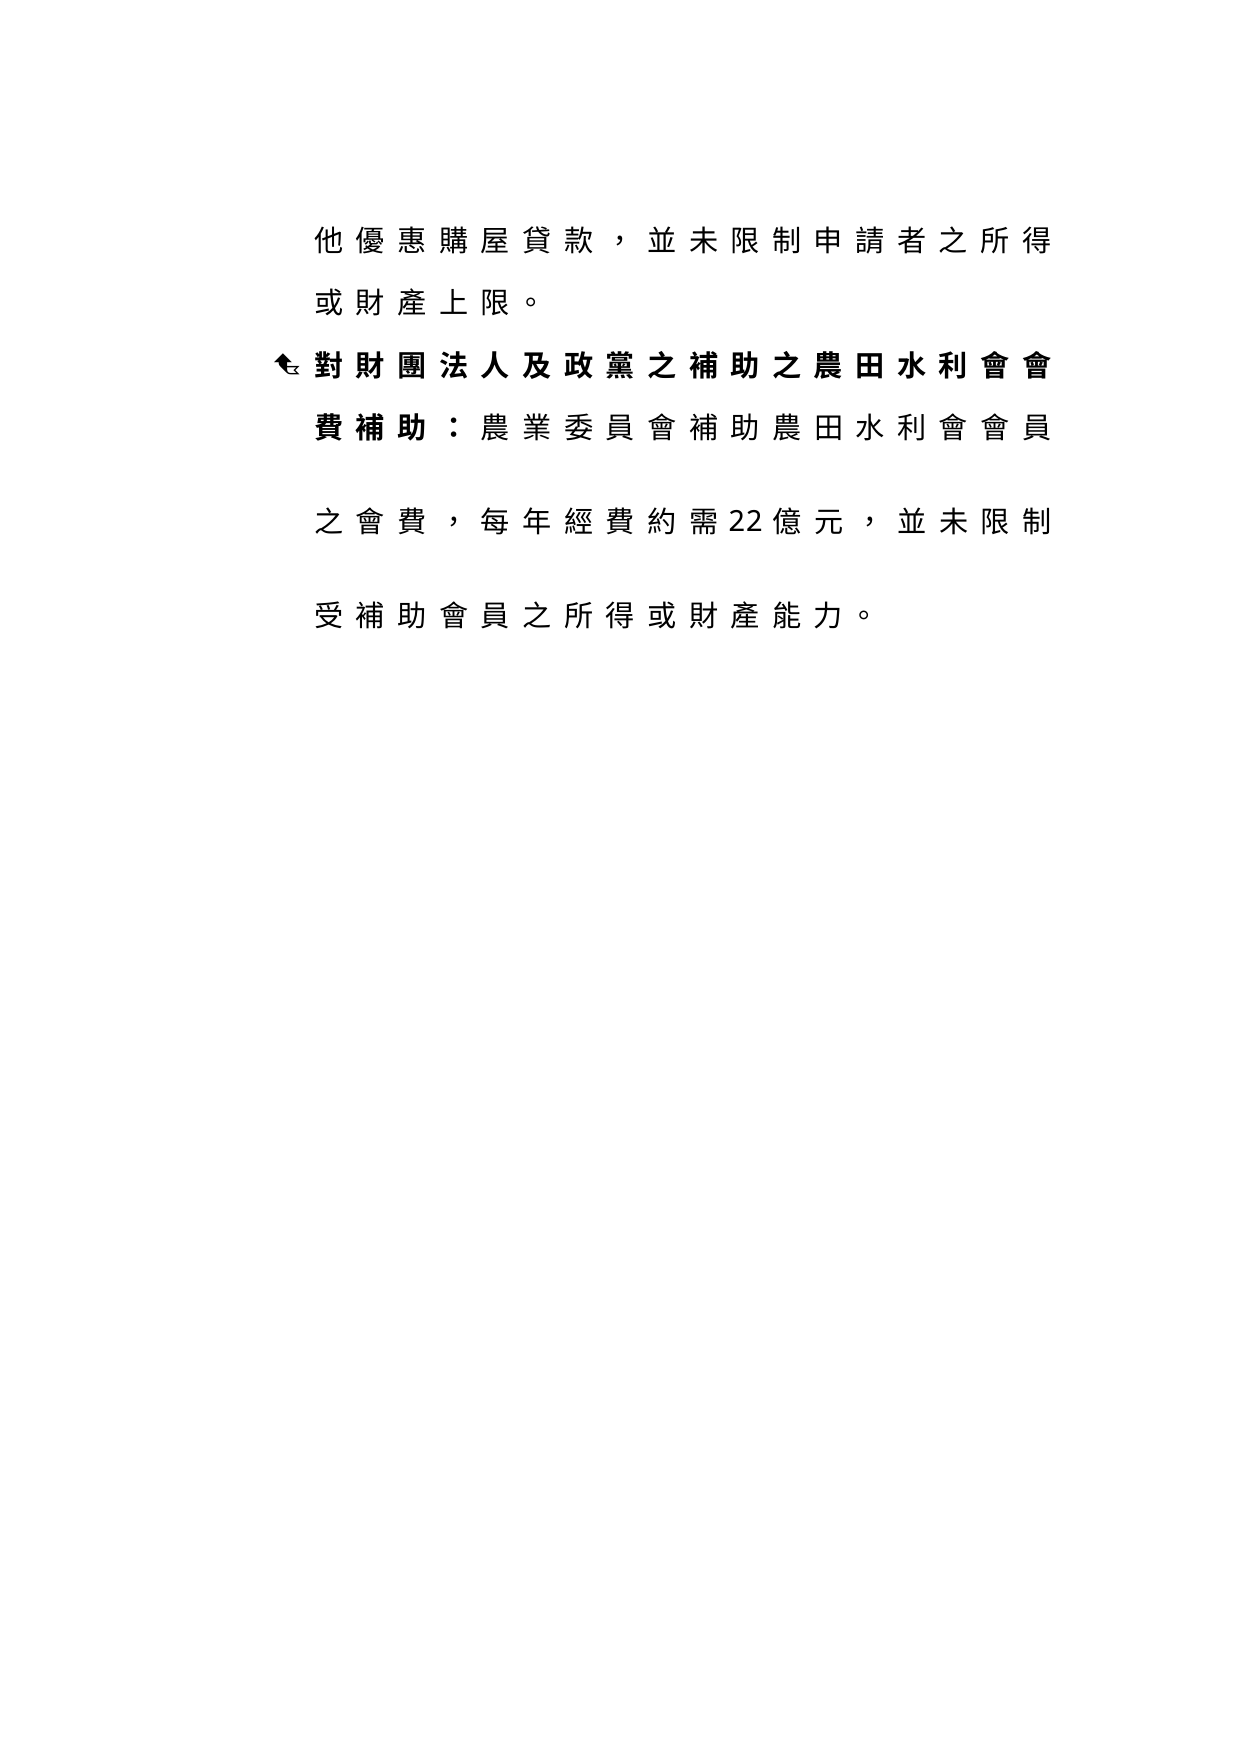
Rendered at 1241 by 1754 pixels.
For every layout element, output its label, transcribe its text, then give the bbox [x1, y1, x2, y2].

text 對財團法人及政黨之補助之農田水利會會費補助：農業委員會補助農田水利會會員之會費，每年經費約需22億元，並未限制受補助會員之所得或財產能力。 [242, 322, 1058, 634]
text 他優惠購屋貸款，並未限制申請者之所得或財產上限。 [271, 197, 1058, 322]
